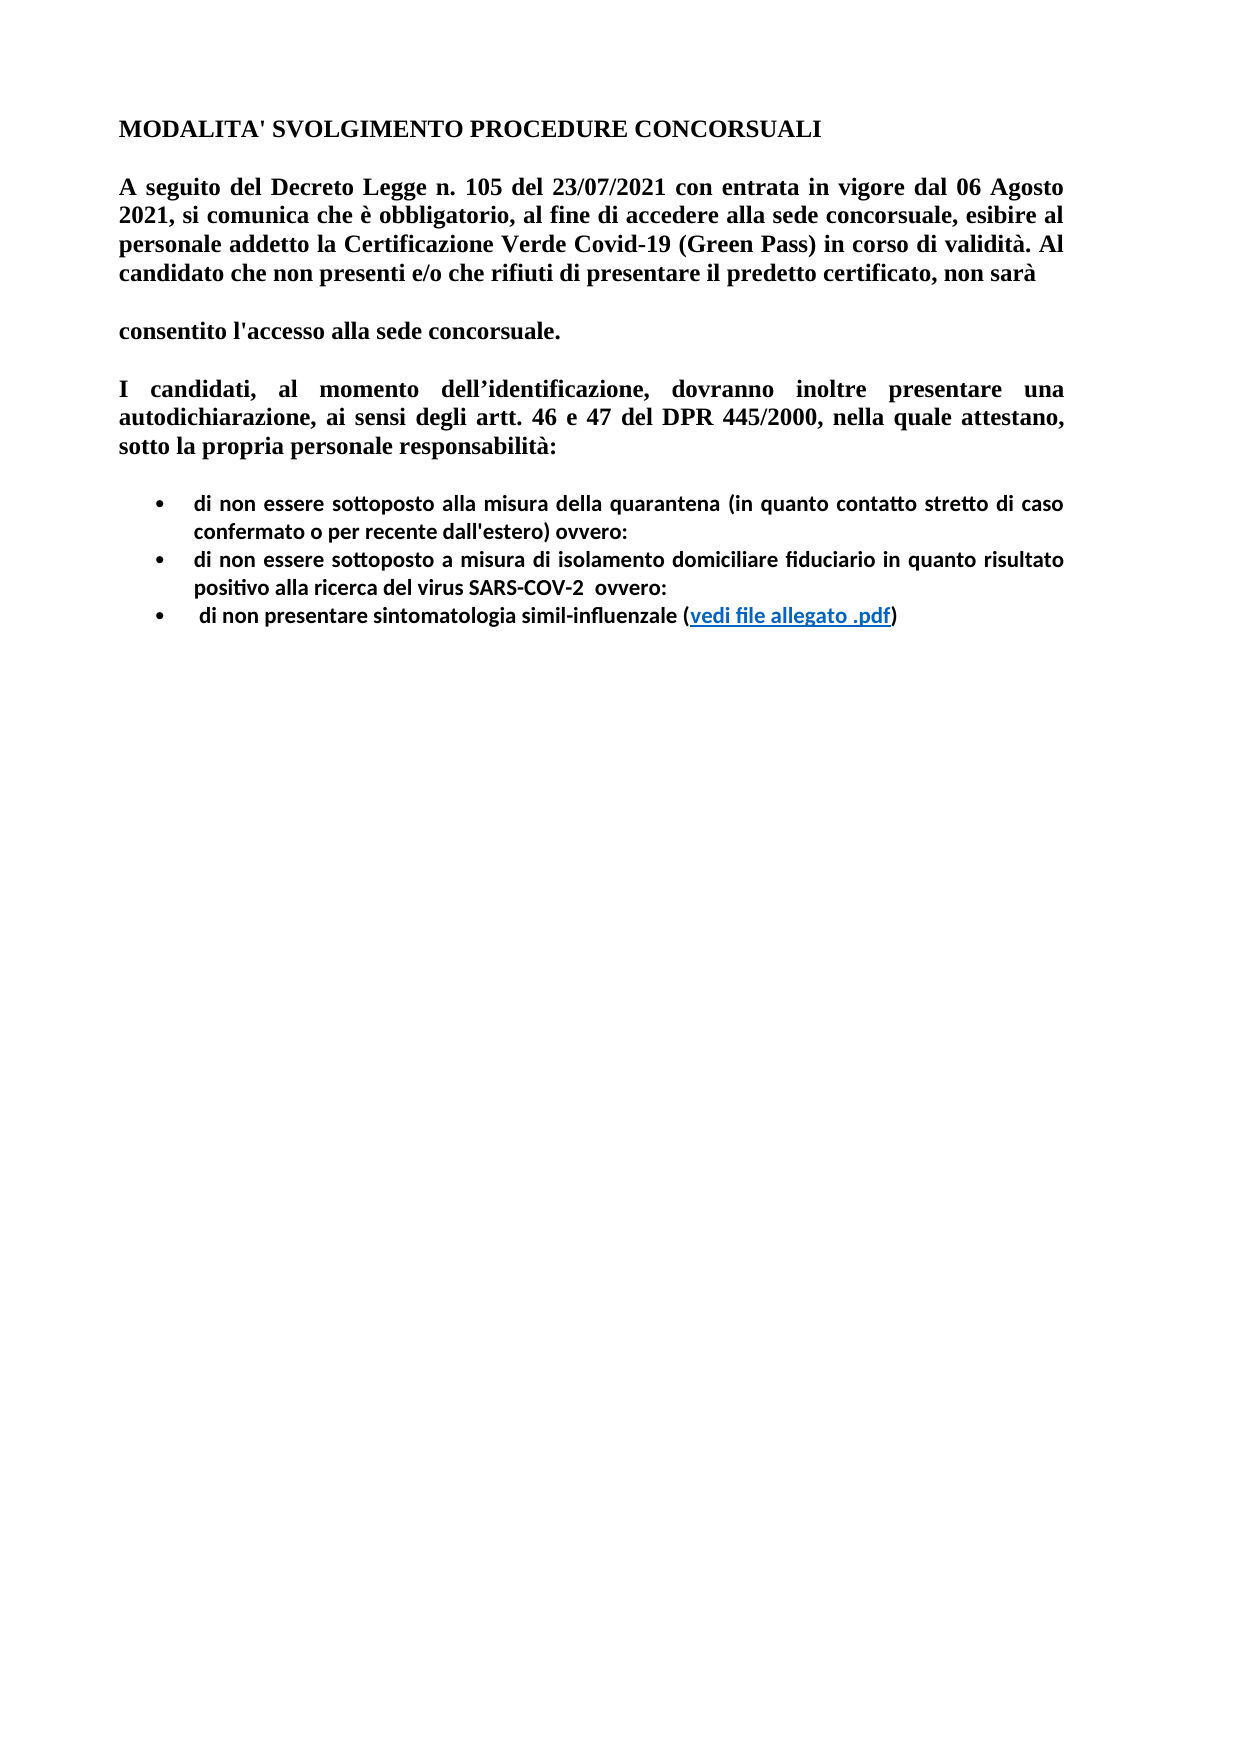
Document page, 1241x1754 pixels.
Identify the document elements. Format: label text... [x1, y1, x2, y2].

list di non essere sottoposto a misura di isolamento domiciliare fiduciario in quanto risultato positivo alla ricerca del virus SARS-COV-2 ovvero: [156, 545, 1066, 601]
text A seguito del Decreto Legge n. 105 del 23/07/2021 con entrata in vigore dal 06 Agosto 2021, si comunica che è obbligatorio, al fine di accedere alla sede concorsuale, esibire al personale addetto la Certificazione Verde Covid-19 (Green Pass) in corso di validità. Al candidato che non presenti e/o che rifiuti di presentare il predetto certificato, non sarà [119, 172, 1066, 287]
text MODALITA' SVOLGIMENTO PROCEDURE CONCORSUALI [119, 114, 1066, 142]
list di non presentare sintomatologia simil-influenzale (vedi file allegato .pdf) [156, 601, 1066, 629]
text I candidati, al momento dell’identificazione, dovranno inoltre presentare una autodichiarazione, ai sensi degli artt. 46 e 47 del DPR 445/2000, nella quale attestano, sotto la propria personale responsabilità: [119, 374, 1066, 460]
text consentito l'accesso alla sede concorsuale. [119, 316, 1066, 344]
list di non essere sottoposto alla misura della quarantena (in quanto contatto stretto di caso confermato o per recente dall'estero) ovvero: [156, 489, 1066, 545]
